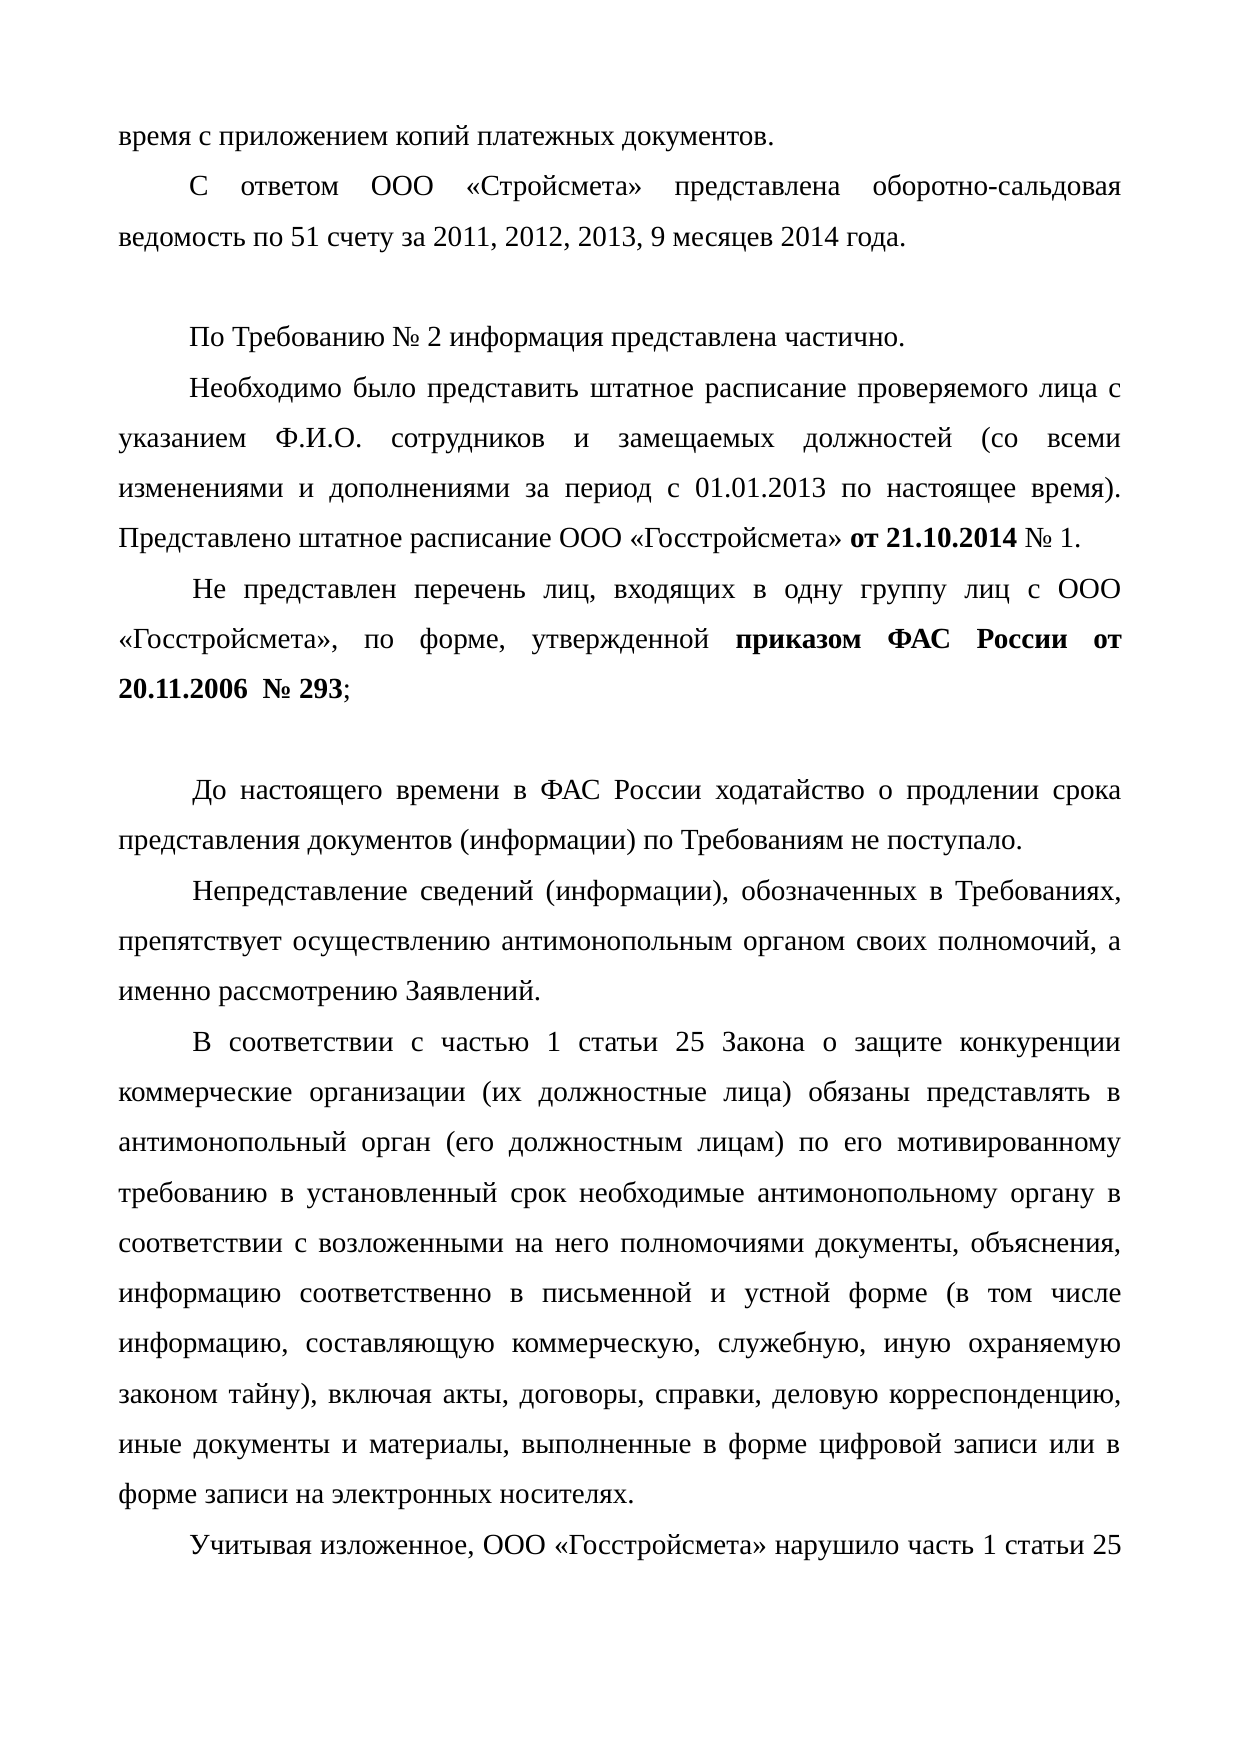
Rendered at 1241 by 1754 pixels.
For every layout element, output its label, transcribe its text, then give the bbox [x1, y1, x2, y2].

text время с приложением копий платежных документов. [118, 118, 1122, 152]
text По Требованию № 2 информация представлена частично. [118, 319, 1122, 353]
text До настоящего времени в ФАС России ходатайство о продлении срока представления документов (информации) по Требованиям не поступало. [118, 772, 1122, 856]
text В соответствии с частью 1 статьи 25 Закона о защите конкуренции коммерческие организации (их должностные лица) обязаны представлять в антимонопольный орган (его должностным лицам) по его мотивированному требованию в установленный срок необходимые антимонопольному органу в соответствии с возложенными на него полномочиями документы, объяснения, информацию соответственно в письменной и устной форме (в том числе информацию, составляющую коммерческую, служебную, иную охраняемую законом тайну), включая акты, договоры, справки, деловую корреспонденцию, иные документы и материалы, выполненные в форме цифровой записи или в форме записи на электронных носителях. [118, 1024, 1122, 1510]
text С ответом ООО «Стройсмета» представлена оборотно-сальдовая ведомость по 51 счету за 2011, 2012, 2013, 9 месяцев 2014 года. [118, 168, 1122, 252]
text Учитывая изложенное, ООО «Госстройсмета» нарушило часть 1 статьи 25 [118, 1527, 1122, 1560]
text Непредставление сведений (информации), обозначенных в Требованиях, препятствует осуществлению антимонопольным органом своих полномочий, а именно рассмотрению Заявлений. [118, 873, 1122, 1007]
text Необходимо было представить штатное расписание проверяемого лица с указанием Ф.И.О. сотрудников и замещаемых должностей (со всеми изменениями и дополнениями за период с 01.01.2013 по настоящее время). Представлено штатное расписание ООО «Госстройсмета» от 21.10.2014 № 1. [118, 370, 1122, 554]
text Не представлен перечень лиц, входящих в одну группу лиц с ООО «Госстройсмета», по форме, утвержденной приказом ФАС России от 20.11.2006 № 293; [118, 571, 1122, 705]
